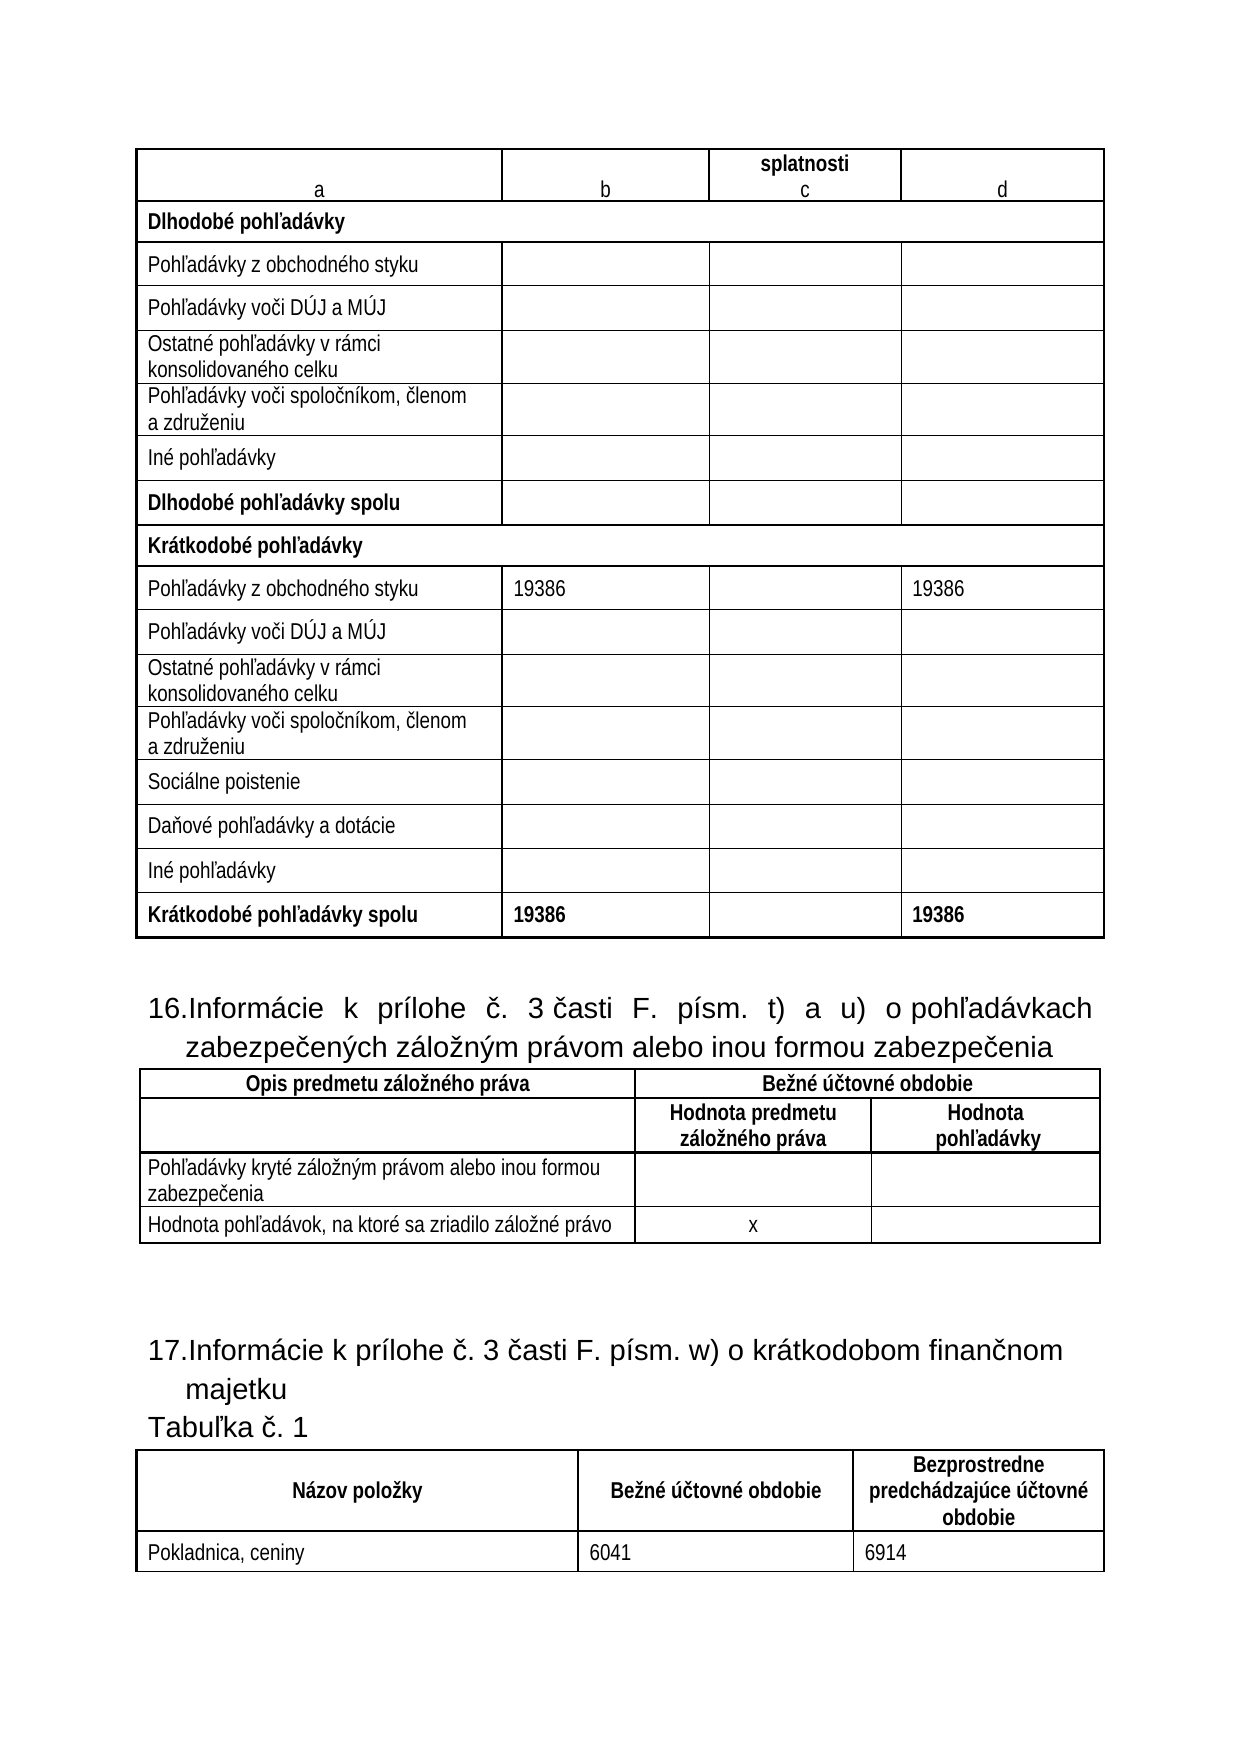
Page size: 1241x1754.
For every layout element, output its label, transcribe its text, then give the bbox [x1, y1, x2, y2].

table_header Bezprostredne predchádzajúce účtovné obdobie [854, 1451, 1103, 1530]
table_cell 19386 [503, 567, 709, 609]
table_cell Pohľadávky voči spoločníkom, členom a združeniu [138, 707, 501, 759]
table_cell [710, 436, 901, 479]
table_cell [503, 849, 709, 892]
table_cell Hodnota pohľadávky [872, 1099, 1099, 1151]
table_cell Daňové pohľadávky a dotácie [138, 805, 501, 848]
table_cell [503, 286, 709, 329]
table_cell Pohľadávky kryté záložným právom alebo inou formou zabezpečenia [141, 1154, 634, 1206]
table_cell [503, 481, 709, 524]
table_cell Pohľadávky voči DÚJ a MÚJ [138, 610, 501, 654]
table_cell 19386 [902, 567, 1103, 609]
table_cell Pokladnica, ceniny [138, 1532, 577, 1571]
table_cell [710, 893, 901, 936]
table_cell [710, 805, 901, 848]
table_cell [872, 1207, 1099, 1242]
table_cell Sociálne poistenie [138, 760, 501, 803]
table_cell [902, 481, 1103, 524]
table_cell [902, 436, 1103, 479]
table_cell Pohľadávky voči DÚJ a MÚJ [138, 286, 501, 329]
table_cell [710, 331, 901, 382]
table_cell [503, 655, 709, 706]
table_cell [902, 849, 1103, 892]
table_cell [710, 481, 901, 524]
table_cell Hodnota predmetu záložného práva [636, 1099, 870, 1151]
table_cell [902, 707, 1103, 759]
table_header [138, 150, 501, 176]
table_cell Krátkodobé pohľadávky spolu [138, 893, 501, 936]
table_cell Dlhodobé pohľadávky [138, 202, 1103, 241]
table_cell [503, 436, 709, 479]
table_cell [636, 1154, 871, 1206]
table_header Názov položky [138, 1451, 577, 1530]
table_cell [503, 707, 709, 759]
table_cell [710, 286, 901, 329]
table_cell Pohľadávky voči spoločníkom, členom a združeniu [138, 384, 501, 435]
table_header [503, 150, 708, 176]
table_cell Ostatné pohľadávky v rámci konsolidovaného celku [138, 331, 501, 382]
table_cell 6914 [854, 1532, 1103, 1571]
table_cell [902, 331, 1103, 382]
table_cell [902, 760, 1103, 803]
table_header [902, 150, 1103, 176]
table_cell Iné pohľadávky [138, 849, 501, 892]
table_cell Pohľadávky z obchodného styku [138, 243, 501, 285]
table_cell [902, 805, 1103, 848]
table_cell Pohľadávky z obchodného styku [138, 567, 501, 609]
table_cell Ostatné pohľadávky v rámci konsolidovaného celku [138, 655, 501, 706]
table_cell 6041 [579, 1532, 853, 1571]
table_cell [902, 655, 1103, 706]
title Informácie k prílohe č. 3 časti F. písm. t) a u) o pohľadávkach zabezpečených záložným právom alebo inou formou zabezpečenia [148, 991, 1093, 1063]
table_cell [503, 384, 709, 435]
table_cell [503, 805, 709, 848]
table_cell [503, 331, 709, 382]
table_cell [710, 610, 901, 654]
table_cell [710, 243, 901, 285]
title Tabuľka č. 1 [148, 1410, 1093, 1444]
title Informácie k prílohe č. 3 časti F. písm. w) o krátkodobom finančnom majetku [148, 1333, 1093, 1405]
table_cell d [902, 176, 1103, 200]
table_cell Krátkodobé pohľadávky [138, 526, 1103, 565]
table_header splatnosti [710, 150, 900, 176]
table_header Bežné účtovné obdobie [579, 1451, 852, 1530]
table_cell [141, 1099, 634, 1151]
table_cell [902, 243, 1103, 285]
table_cell c [710, 176, 900, 200]
table_cell Dlhodobé pohľadávky spolu [138, 481, 501, 524]
table_cell [872, 1154, 1099, 1206]
table_cell [710, 707, 901, 759]
table_cell 19386 [902, 893, 1103, 936]
table_cell x [636, 1207, 871, 1242]
table_cell 19386 [503, 893, 709, 936]
table_header Bežné účtovné obdobie [636, 1070, 1099, 1097]
table_cell [710, 655, 901, 706]
table_cell Hodnota pohľadávok, na ktoré sa zriadilo záložné právo [141, 1207, 634, 1242]
table_cell [503, 760, 709, 803]
table_cell a [138, 176, 501, 200]
table_cell [902, 610, 1103, 654]
table_cell [902, 384, 1103, 435]
table_header Opis predmetu záložného práva [141, 1070, 634, 1097]
table_cell [902, 286, 1103, 329]
table_cell [503, 243, 709, 285]
table_cell [503, 610, 709, 654]
table_cell Iné pohľadávky [138, 436, 501, 479]
table_cell [710, 760, 901, 803]
table_cell [710, 567, 901, 609]
table_cell b [503, 176, 708, 200]
table_cell [710, 384, 901, 435]
table_cell [710, 849, 901, 892]
